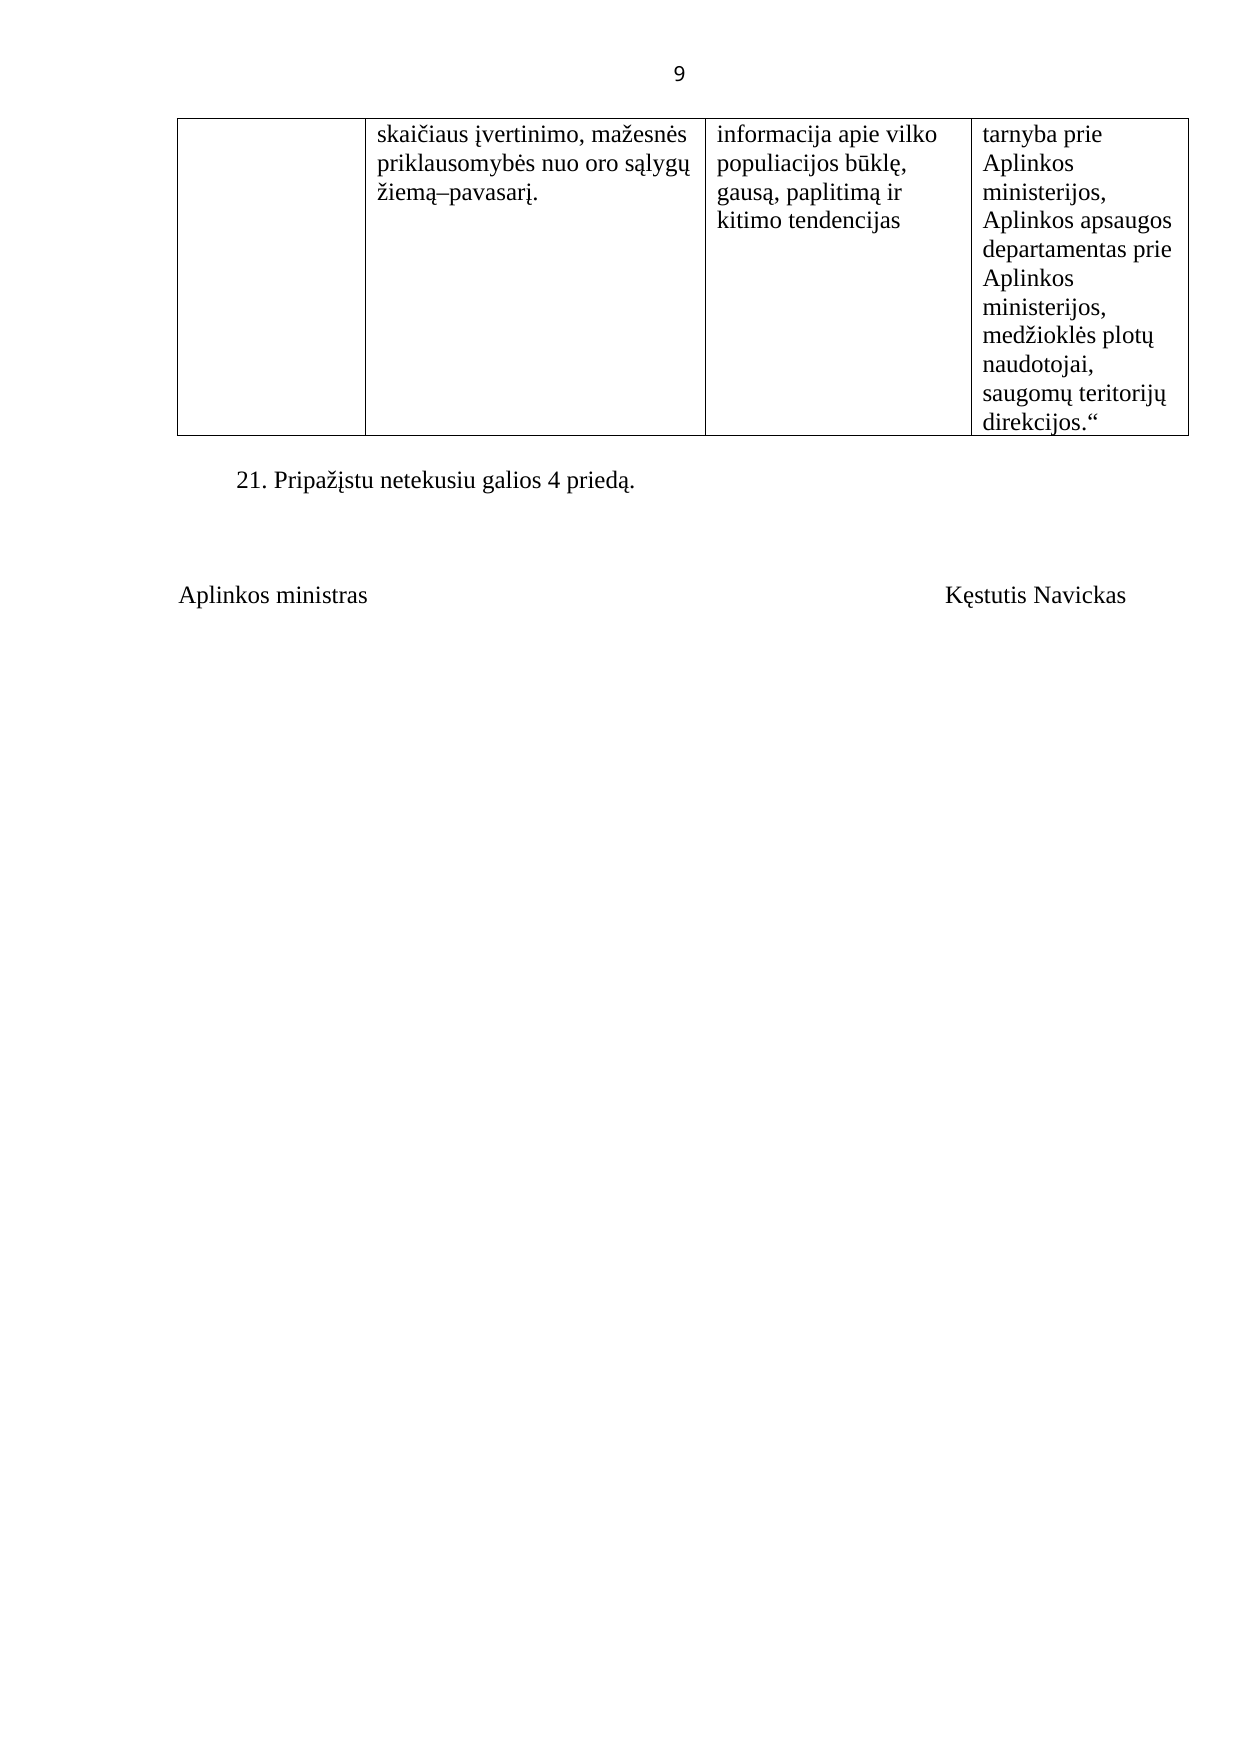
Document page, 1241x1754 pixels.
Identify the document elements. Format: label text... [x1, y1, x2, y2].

table_header skaičiaus įvertinimo, mažesnės priklausomybės nuo oro sąlygų žiemą–pavasarį. [366, 119, 705, 435]
table_header tarnyba prie Aplinkos ministerijos, Aplinkos apsaugos departamentas prie Aplinkos ministerijos, medžioklės plotų naudotojai, saugomų teritorijų direkcijos.“ [972, 119, 1188, 435]
table_header [178, 119, 365, 435]
table_header informacija apie vilko populiacijos būklę, gausą, paplitimą ir kitimo tendencijas [706, 119, 971, 435]
text 21. Pripažįstu netekusiu galios 4 priedą. [177, 465, 1181, 494]
text Aplinkos ministras Kęstutis Navickas [178, 580, 1177, 609]
